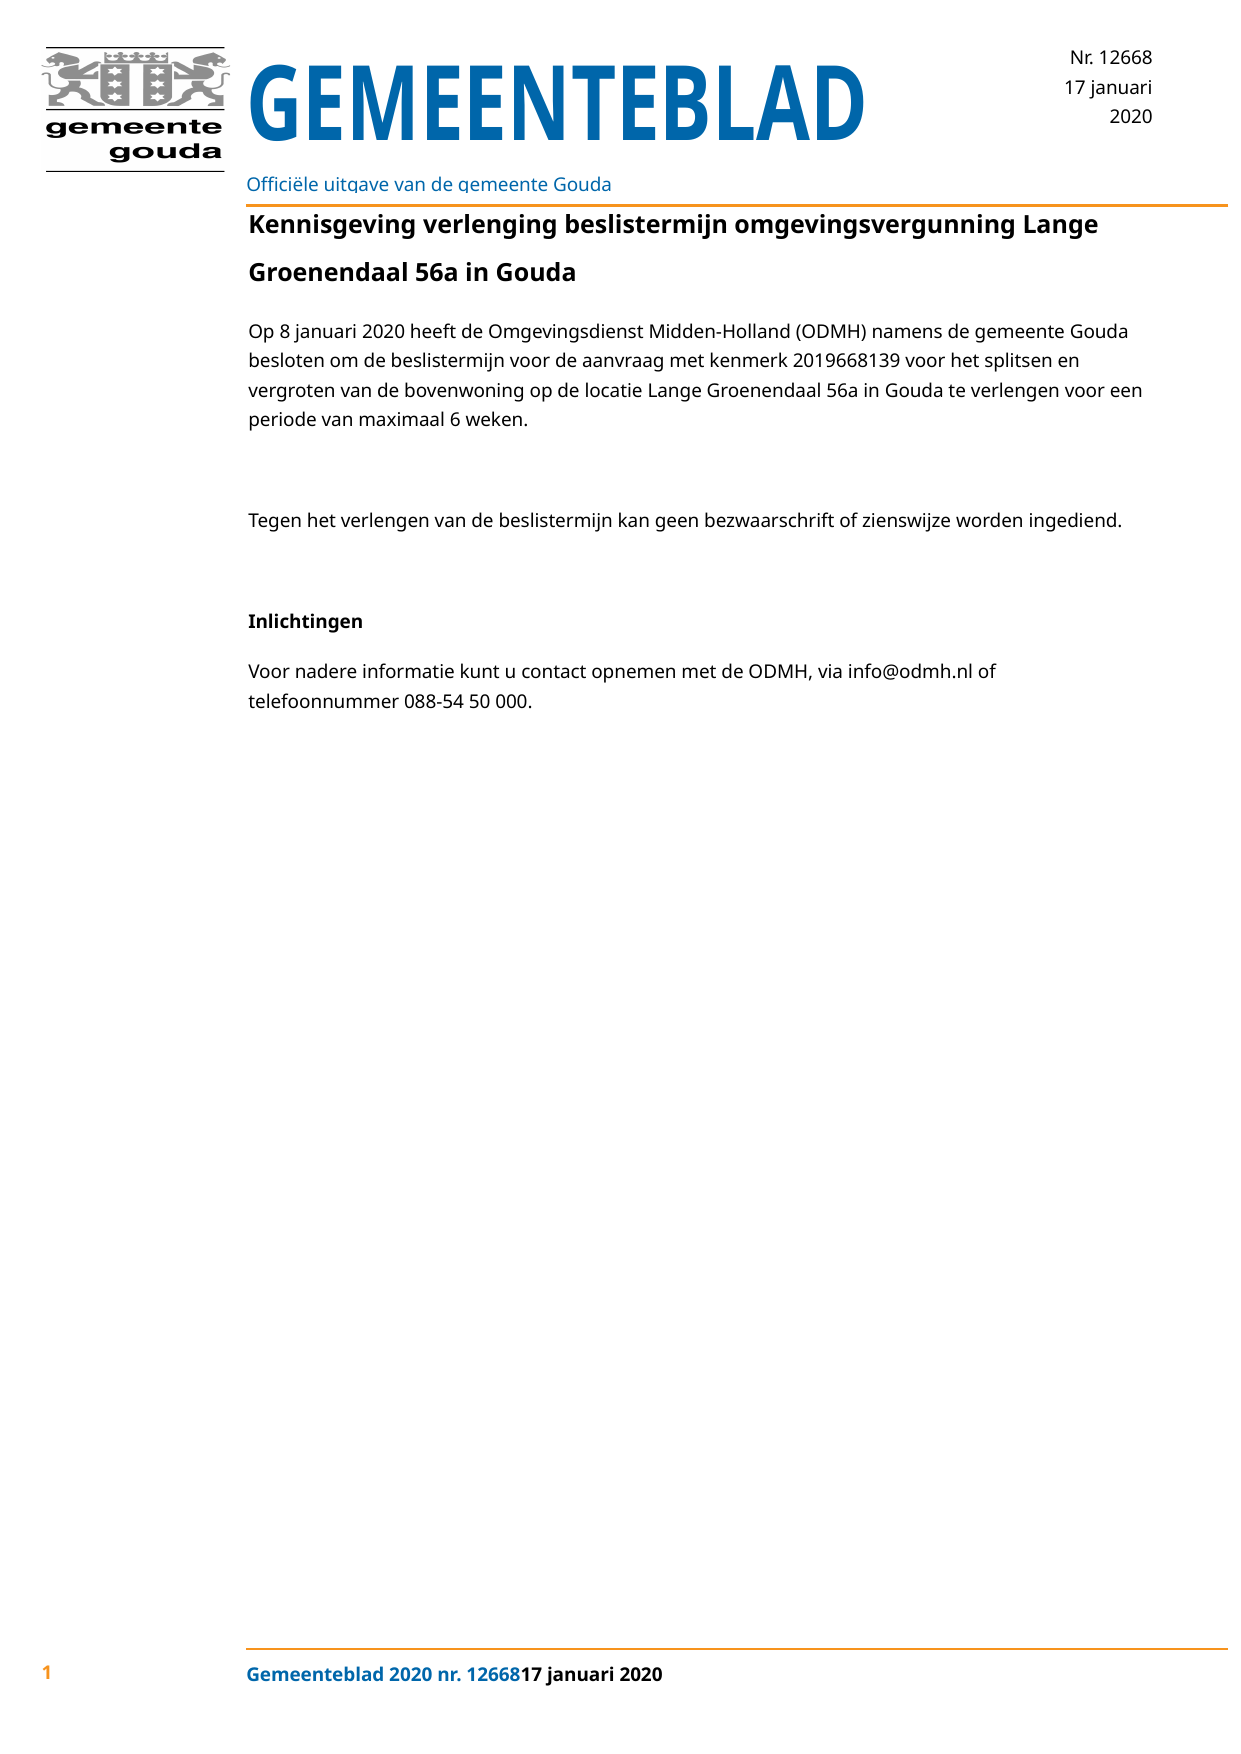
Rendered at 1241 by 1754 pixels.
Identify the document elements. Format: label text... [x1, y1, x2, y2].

text Op 8 januari 2020 heeft de Omgevingsdienst Midden-Holland (ODMH) namens de gemeente Gouda besloten om de beslistermijn voor de aanvraag met kenmerk 2019668139 voor het splitsen en vergroten van de bovenwoning op de locatie Lange Groenendaal 56a in Gouda te verlengen voor een periode van maximaal 6 weken. [248, 318, 1152, 432]
text Inlichtingen [248, 608, 1152, 634]
text Kennisgeving verlenging beslistermijn omgevingsvergunning Lange Groenendaal 56a in Gouda [248, 207, 1152, 288]
text Voor nadere informatie kunt u contact opnemen met de ODMH, via info@odmh.nl of telefoonnummer 088-54 50 000. [248, 659, 1152, 714]
picture [41, 47, 231, 172]
text Tegen het verlengen van de beslistermijn kan geen bezwaarschrift of zienswijze worden ingediend. [248, 507, 1152, 533]
